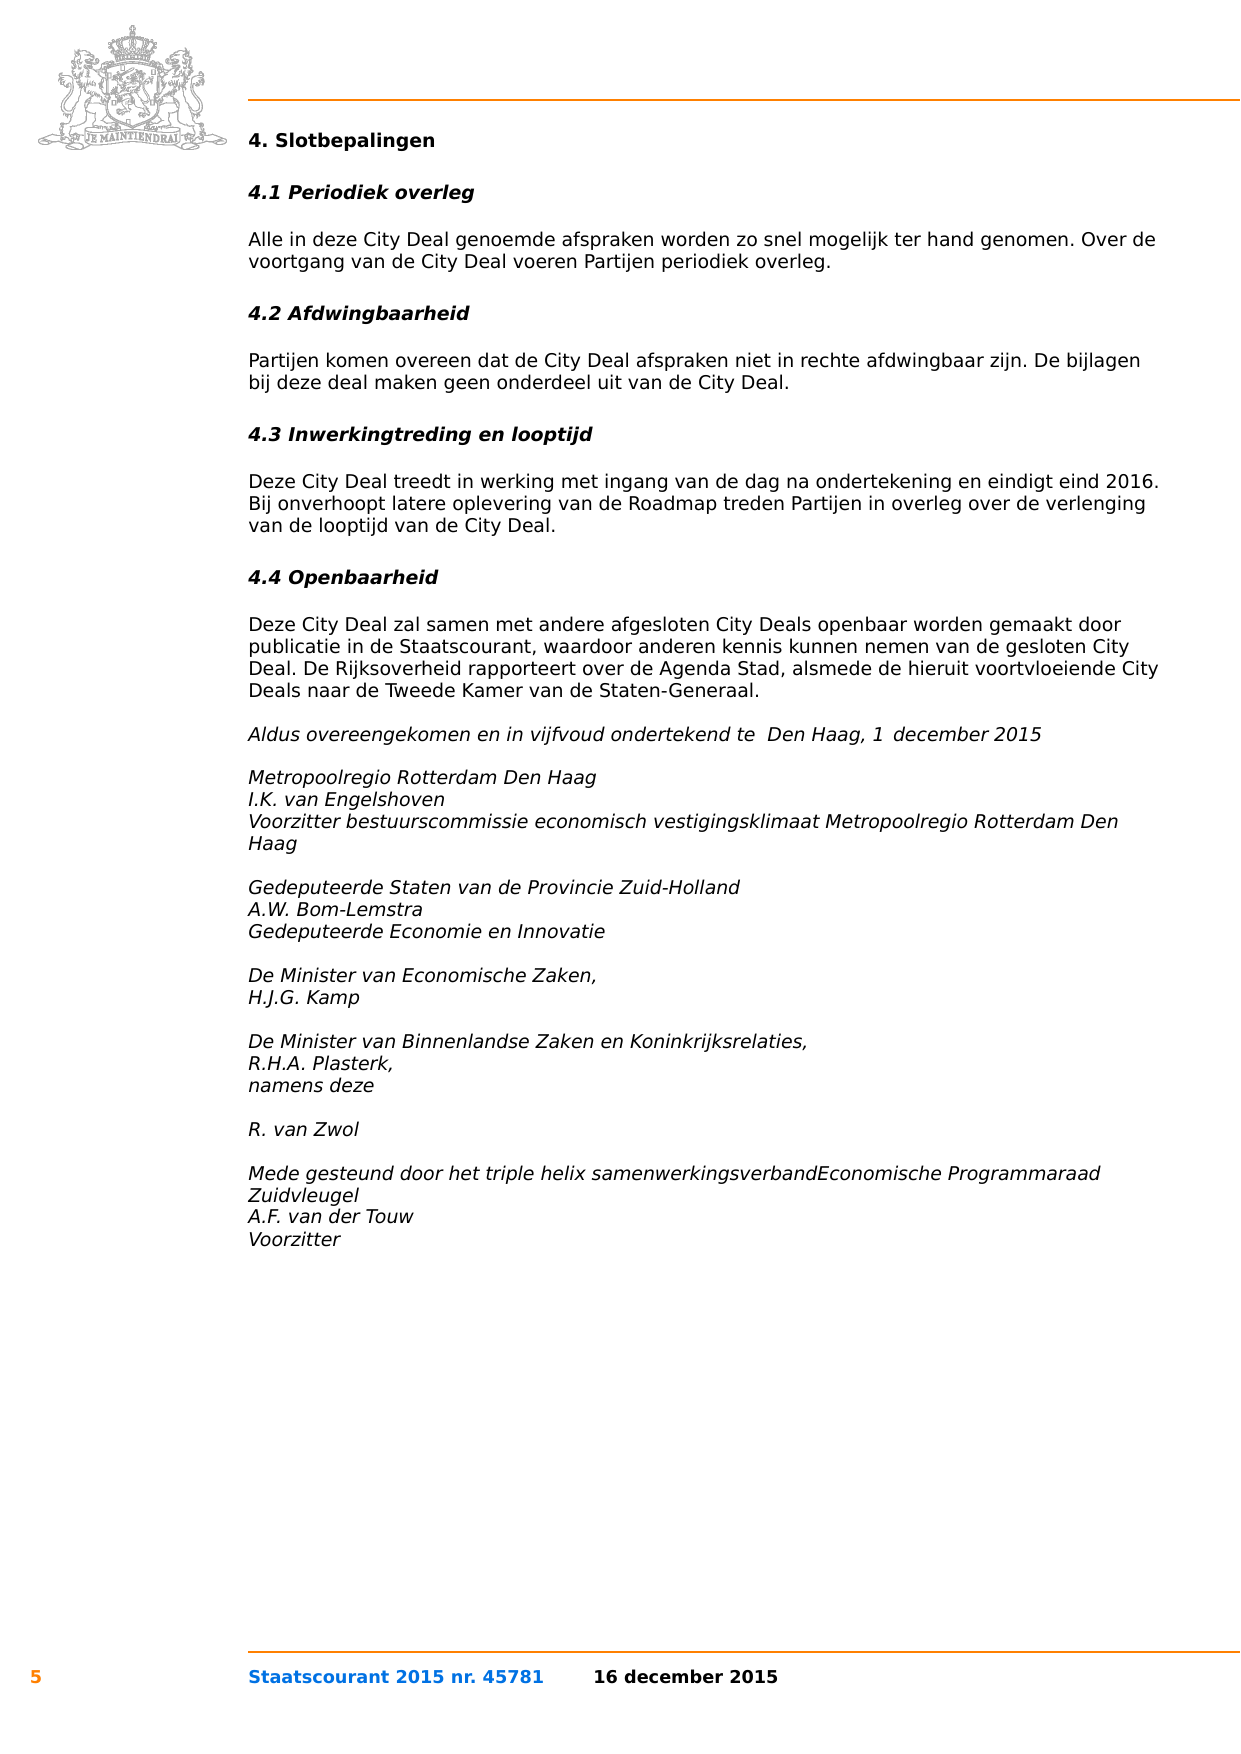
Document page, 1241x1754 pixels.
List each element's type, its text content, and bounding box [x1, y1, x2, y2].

text Gedeputeerde Staten van de Provincie Zuid-Holland A.W. Bom-Lemstra Gedeputeerde Economie en Innovatie [248, 877, 1163, 943]
picture [38, 25, 227, 150]
subtitle 4.3 Inwerkingtreding en looptijd [248, 424, 1163, 446]
subtitle 4.2 Afdwingbaarheid [248, 303, 1163, 325]
text Deze City Deal zal samen met andere afgesloten City Deals openbaar worden gemaakt door publicatie in de Staatscourant, waardoor anderen kennis kunnen nemen van de gesloten City Deal. De Rijksoverheid rapporteert over de Agenda Stad, alsmede de hieruit voortvloeiende City Deals naar de Tweede Kamer van de Staten-Generaal. [248, 614, 1163, 702]
text Metropoolregio Rotterdam Den Haag I.K. van Engelshoven Voorzitter bestuurscommissie economisch vestigingsklimaat Metropoolregio Rotterdam Den Haag [248, 767, 1163, 855]
subtitle 4.1 Periodiek overleg [248, 182, 1163, 204]
text Aldus overeengekomen en in vijfvoud ondertekend te Den Haag, 1 december 2015 [248, 723, 1163, 745]
text Partijen komen overeen dat de City Deal afspraken niet in rechte afdwingbaar zijn. De bijlagen bij deze deal maken geen onderdeel uit van de City Deal. [248, 350, 1163, 394]
text Deze City Deal treedt in werking met ingang van de dag na ondertekening en eindigt eind 2016. Bij onverhoopt latere oplevering van de Roadmap treden Partijen in overleg over de verlenging van de looptijd van de City Deal. [248, 471, 1163, 537]
subtitle 4.4 Openbaarheid [248, 567, 1163, 589]
text Alle in deze City Deal genoemde afspraken worden zo snel mogelijk ter hand genomen. Over de voortgang van de City Deal voeren Partijen periodiek overleg. [248, 229, 1163, 273]
text De Minister van Economische Zaken, H.J.G. Kamp [248, 965, 1163, 1009]
text Mede gesteund door het triple helix samenwerkingsverbandEconomische Programmaraad Zuidvleugel A.F. van der Touw Voorzitter [248, 1162, 1163, 1250]
subtitle 4. Slotbepalingen [248, 130, 1163, 152]
text De Minister van Binnenlandse Zaken en Koninkrijksrelaties, R.H.A. Plasterk, namens deze R. van Zwol [248, 1031, 1163, 1141]
